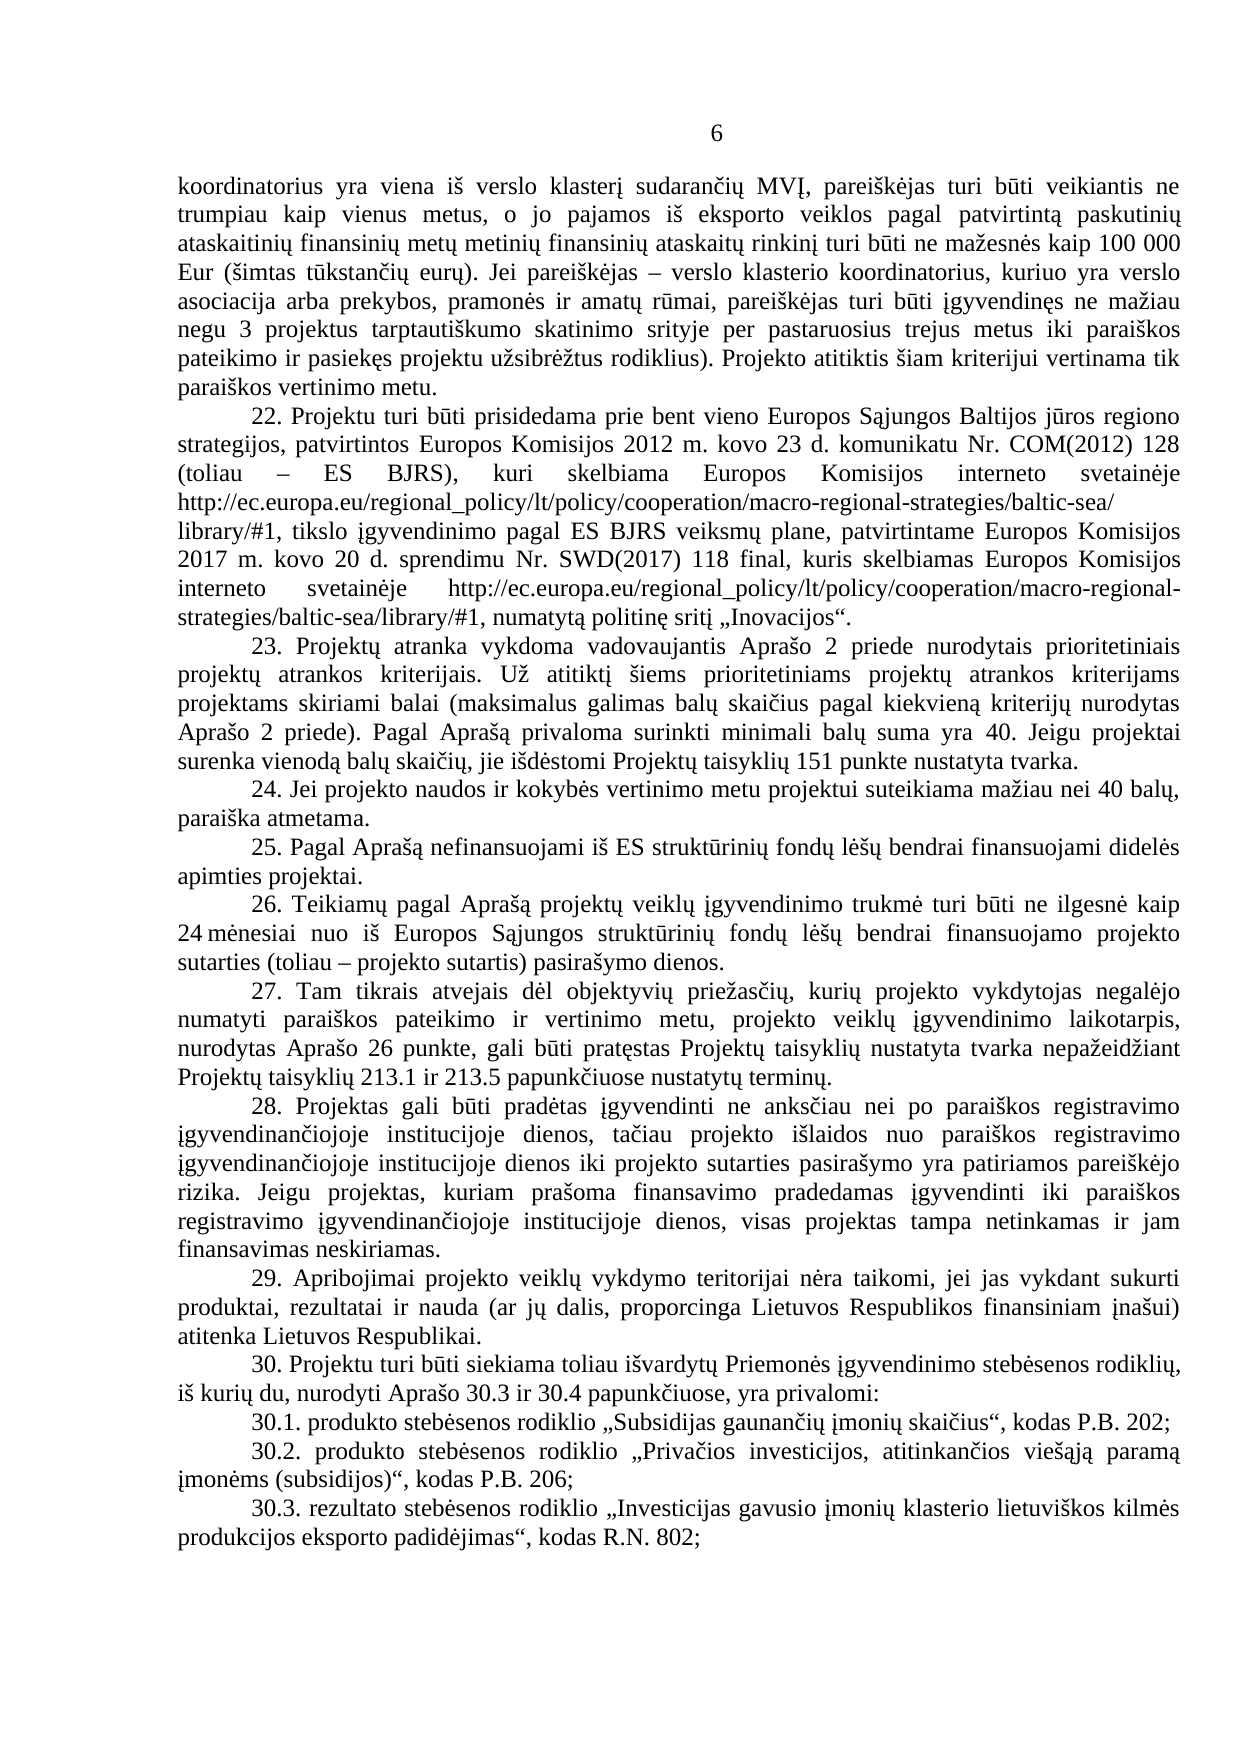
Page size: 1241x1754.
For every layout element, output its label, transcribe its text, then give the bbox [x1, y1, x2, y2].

text 27. Tam tikrais atvejais dėl objektyvių priežasčių, kurių projekto vykdytojas negalėjo numatyti paraiškos pateikimo ir vertinimo metu, projekto veiklų įgyvendinimo laikotarpis, nurodytas Aprašo 26 punkte, gali būti pratęstas Projektų taisyklių nustatyta tvarka nepažeidžiant Projektų taisyklių 213.1 ir 213.5 papunkčiuose nustatytų terminų. [177, 976, 1181, 1091]
text 30.1. produkto stebėsenos rodiklio „Subsidijas gaunančių įmonių skaičius“, kodas P.B. 202; [177, 1407, 1181, 1436]
text 30.3. rezultato stebėsenos rodiklio „Investicijas gavusio įmonių klasterio lietuviškos kilmės produkcijos eksporto padidėjimas“, kodas R.N. 802; [177, 1493, 1181, 1551]
text 26. Teikiamų pagal Aprašą projektų veiklų įgyvendinimo trukmė turi būti ne ilgesnė kaip 24 mėnesiai nuo iš Europos Sąjungos struktūrinių fondų lėšų bendrai finansuojamo projekto sutarties (toliau – projekto sutartis) pasirašymo dienos. [177, 889, 1181, 976]
text 23. Projektų atranka vykdoma vadovaujantis Aprašo 2 priede nurodytais prioritetiniais projektų atrankos kriterijais. Už atitiktį šiems prioritetiniams projektų atrankos kriterijams projektams skiriami balai (maksimalus galimas balų skaičius pagal kiekvieną kriterijų nurodytas Aprašo 2 priede). Pagal Aprašą privaloma surinkti minimali balų suma yra 40. Jeigu projektai surenka vienodą balų skaičių, jie išdėstomi Projektų taisyklių 151 punkte nustatyta tvarka. [177, 631, 1181, 774]
text 25. Pagal Aprašą nefinansuojami iš ES struktūrinių fondų lėšų bendrai finansuojami didelės apimties projektai. [177, 832, 1181, 889]
text 30. Projektu turi būti siekiama toliau išvardytų Priemonės įgyvendinimo stebėsenos rodiklių, iš kurių du, nurodyti Aprašo 30.3 ir 30.4 papunkčiuose, yra privalomi: [177, 1349, 1181, 1407]
text koordinatorius yra viena iš verslo klasterį sudarančių MVĮ, pareiškėjas turi būti veikiantis ne trumpiau kaip vienus metus, o jo pajamos iš eksporto veiklos pagal patvirtintą paskutinių ataskaitinių finansinių metų metinių finansinių ataskaitų rinkinį turi būti ne mažesnės kaip 100 000 Eur (šimtas tūkstančių eurų). Jei pareiškėjas – verslo klasterio koordinatorius, kuriuo yra verslo asociacija arba prekybos, pramonės ir amatų rūmai, pareiškėjas turi būti įgyvendinęs ne mažiau negu 3 projektus tarptautiškumo skatinimo srityje per pastaruosius trejus metus iki paraiškos pateikimo ir pasiekęs projektu užsibrėžtus rodiklius). Projekto atitiktis šiam kriterijui vertinama tik paraiškos vertinimo metu. [177, 171, 1181, 401]
text 29. Apribojimai projekto veiklų vykdymo teritorijai nėra taikomi, jei jas vykdant sukurti produktai, rezultatai ir nauda (ar jų dalis, proporcinga Lietuvos Respublikos finansiniam įnašui) atitenka Lietuvos Respublikai. [177, 1263, 1181, 1349]
text 22. Projektu turi būti prisidedama prie bent vieno Europos Sąjungos Baltijos jūros regiono strategijos, patvirtintos Europos Komisijos 2012 m. kovo 23 d. komunikatu Nr. COM(2012) 128 (toliau – ES BJRS), kuri skelbiama Europos Komisijos interneto svetainėje http://ec.europa.eu/regional_policy/lt/policy/cooperation/macro-regional-strategies/baltic-sea/library/#1, tikslo įgyvendinimo pagal ES BJRS veiksmų plane, patvirtintame Europos Komisijos 2017 m. kovo 20 d. sprendimu Nr. SWD(2017) 118 final, kuris skelbiamas Europos Komisijos interneto svetainėje http://ec.europa.eu/regional_policy/lt/policy/cooperation/macro-regional-strategies/baltic-sea/library/#1, numatytą politinę sritį „Inovacijos“. [177, 401, 1181, 631]
text 24. Jei projekto naudos ir kokybės vertinimo metu projektui suteikiama mažiau nei 40 balų, paraiška atmetama. [177, 774, 1181, 832]
text 30.2. produkto stebėsenos rodiklio „Privačios investicijos, atitinkančios viešąją paramą įmonėms (subsidijos)“, kodas P.B. 206; [177, 1436, 1181, 1493]
text 28. Projektas gali būti pradėtas įgyvendinti ne anksčiau nei po paraiškos registravimo įgyvendinančiojoje institucijoje dienos, tačiau projekto išlaidos nuo paraiškos registravimo įgyvendinančiojoje institucijoje dienos iki projekto sutarties pasirašymo yra patiriamos pareiškėjo rizika. Jeigu projektas, kuriam prašoma finansavimo pradedamas įgyvendinti iki paraiškos registravimo įgyvendinančiojoje institucijoje dienos, visas projektas tampa netinkamas ir jam finansavimas neskiriamas. [177, 1091, 1181, 1263]
